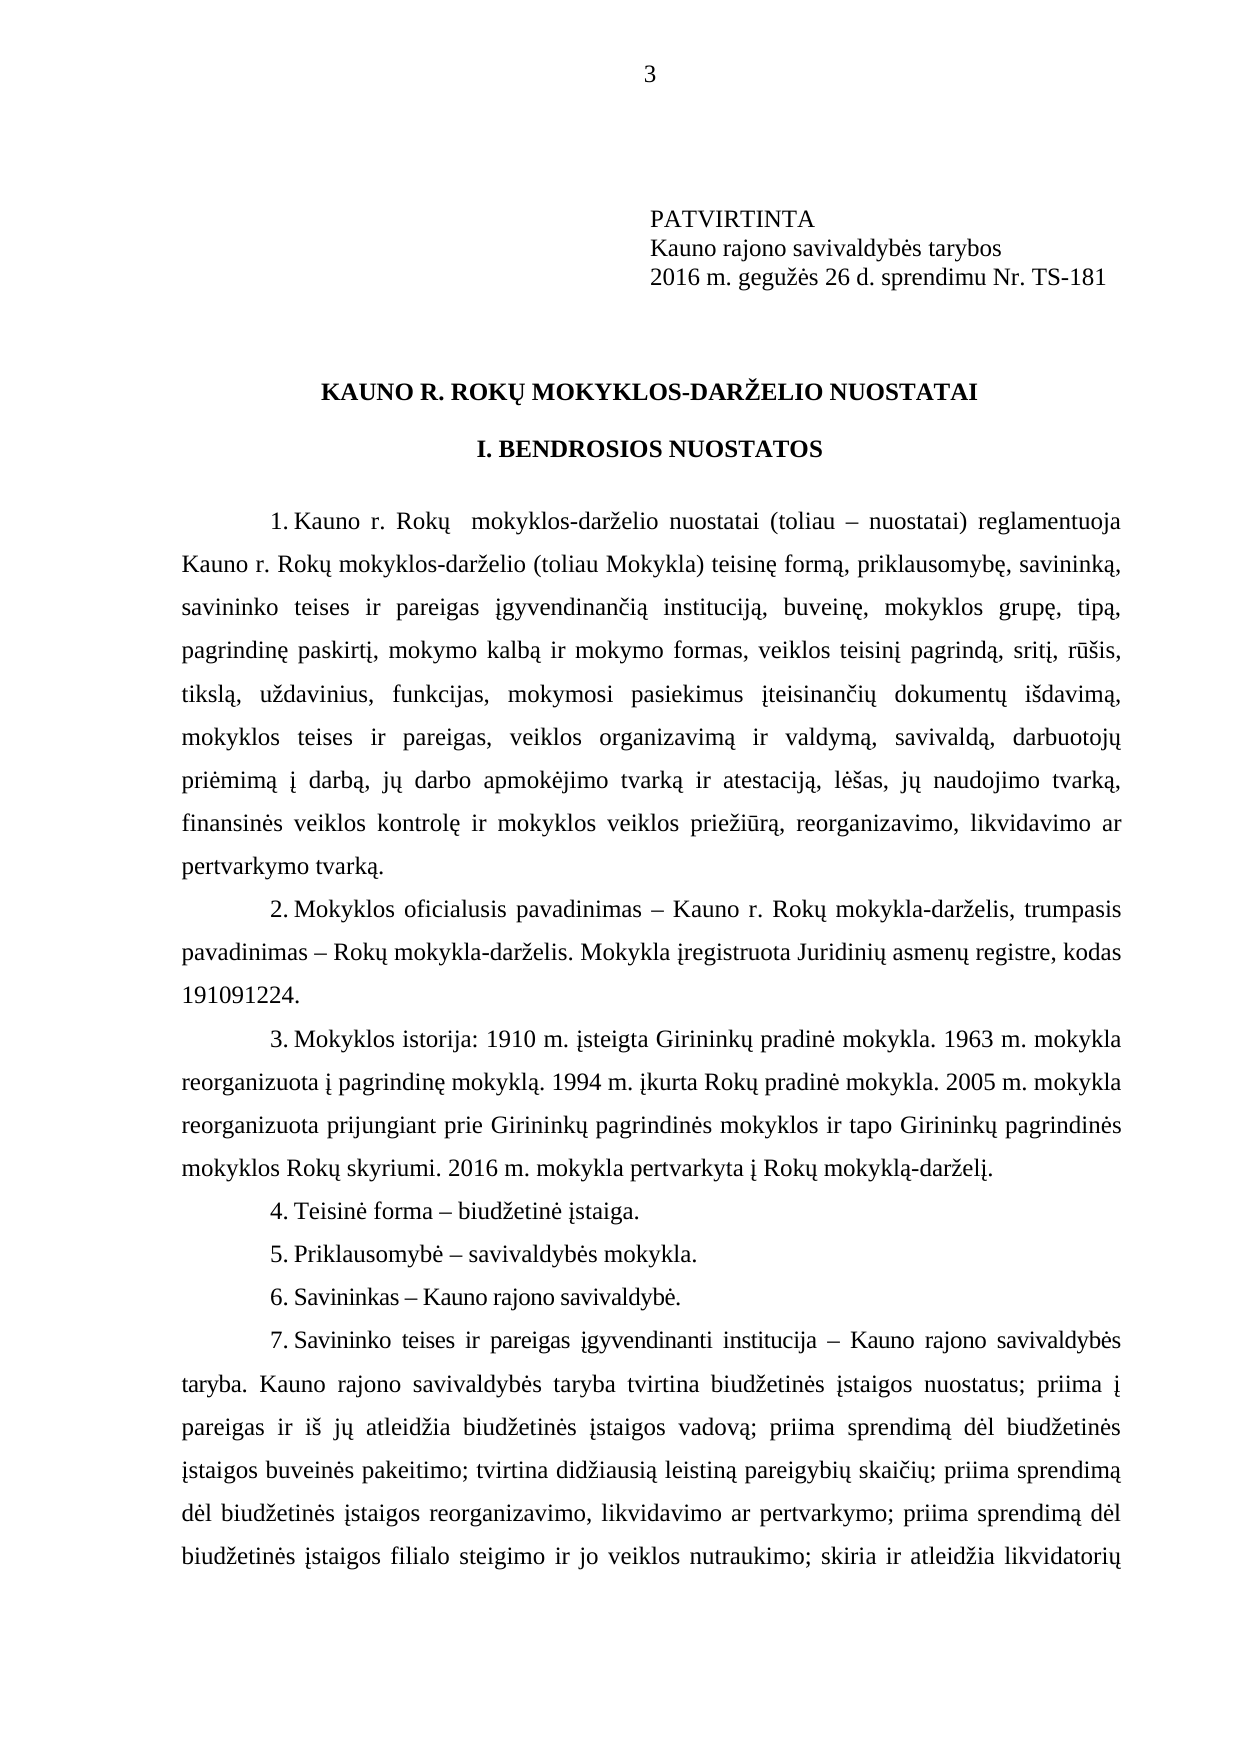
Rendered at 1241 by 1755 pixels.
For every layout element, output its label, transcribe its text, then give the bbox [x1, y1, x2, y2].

text I. Bendrosios nuostatos [177, 434, 1122, 463]
text 7. Savininko teises ir pareigas įgyvendinanti institucija – Kauno rajono savivaldybės taryba. Kauno rajono savivaldybės taryba tvirtina biudžetinės įstaigos nuostatus; priima į pareigas ir iš jų atleidžia biudžetinės įstaigos vadovą; priima sprendimą dėl biudžetinės įstaigos buveinės pakeitimo; tvirtina didžiausią leistiną pareigybių skaičių; priima sprendimą dėl biudžetinės įstaigos reorganizavimo, likvidavimo ar pertvarkymo; priima sprendimą dėl biudžetinės įstaigos filialo steigimo ir jo veiklos nutraukimo; skiria ir atleidžia likvidatorių [181, 1326, 1122, 1570]
text 6. Savininkas – Kauno rajono savivaldybė. [181, 1282, 1122, 1311]
text 3. Mokyklos istorija: 1910 m. įsteigta Girininkų pradinė mokykla. 1963 m. mokykla reorganizuota į pagrindinę mokyklą. 1994 m. įkurta Rokų pradinė mokykla. 2005 m. mokykla reorganizuota prijungiant prie Girininkų pagrindinės mokyklos ir tapo Girininkų pagrindinės mokyklos Rokų skyriumi. 2016 m. mokykla pertvarkyta į Rokų mokyklą-darželį. [181, 1024, 1122, 1182]
text 5. Priklausomybė – savivaldybės mokykla. [181, 1239, 1122, 1268]
text 1. Kauno r. Rokų mokyklos-darželio nuostatai (toliau – nuostatai) reglamentuoja Kauno r. Rokų mokyklos-darželio (toliau Mokykla) teisinę formą, priklausomybę, savininką, savininko teises ir pareigas įgyvendinančią instituciją, buveinę, mokyklos grupę, tipą, pagrindinę paskirtį, mokymo kalbą ir mokymo formas, veiklos teisinį pagrindą, sritį, rūšis, tikslą, uždavinius, funkcijas, mokymosi pasiekimus įteisinančių dokumentų išdavimą, mokyklos teises ir pareigas, veiklos organizavimą ir valdymą, savivaldą, darbuotojų priėmimą į darbą, jų darbo apmokėjimo tvarką ir atestaciją, lėšas, jų naudojimo tvarką, finansinės veiklos kontrolę ir mokyklos veiklos priežiūrą, reorganizavimo, likvidavimo ar pertvarkymo tvarką. [181, 506, 1122, 880]
text 2. Mokyklos oficialusis pavadinimas – Kauno r. Rokų mokykla-darželis, trumpasis pavadinimas – Rokų mokykla-darželis. Mokykla įregistruota Juridinių asmenų registre, kodas 191091224. [181, 894, 1122, 1009]
text PATVIRTINTA [177, 204, 1122, 233]
text Kauno r. ROKŲ MOKYKLOS-darželio NUOSTATAI [177, 377, 1122, 406]
text Kauno rajono savivaldybės tarybos [177, 233, 1122, 262]
text 4. Teisinė forma – biudžetinė įstaiga. [181, 1196, 1122, 1225]
text 2016 m. gegužės 26 d. sprendimu Nr. TS-181 [177, 262, 1122, 291]
